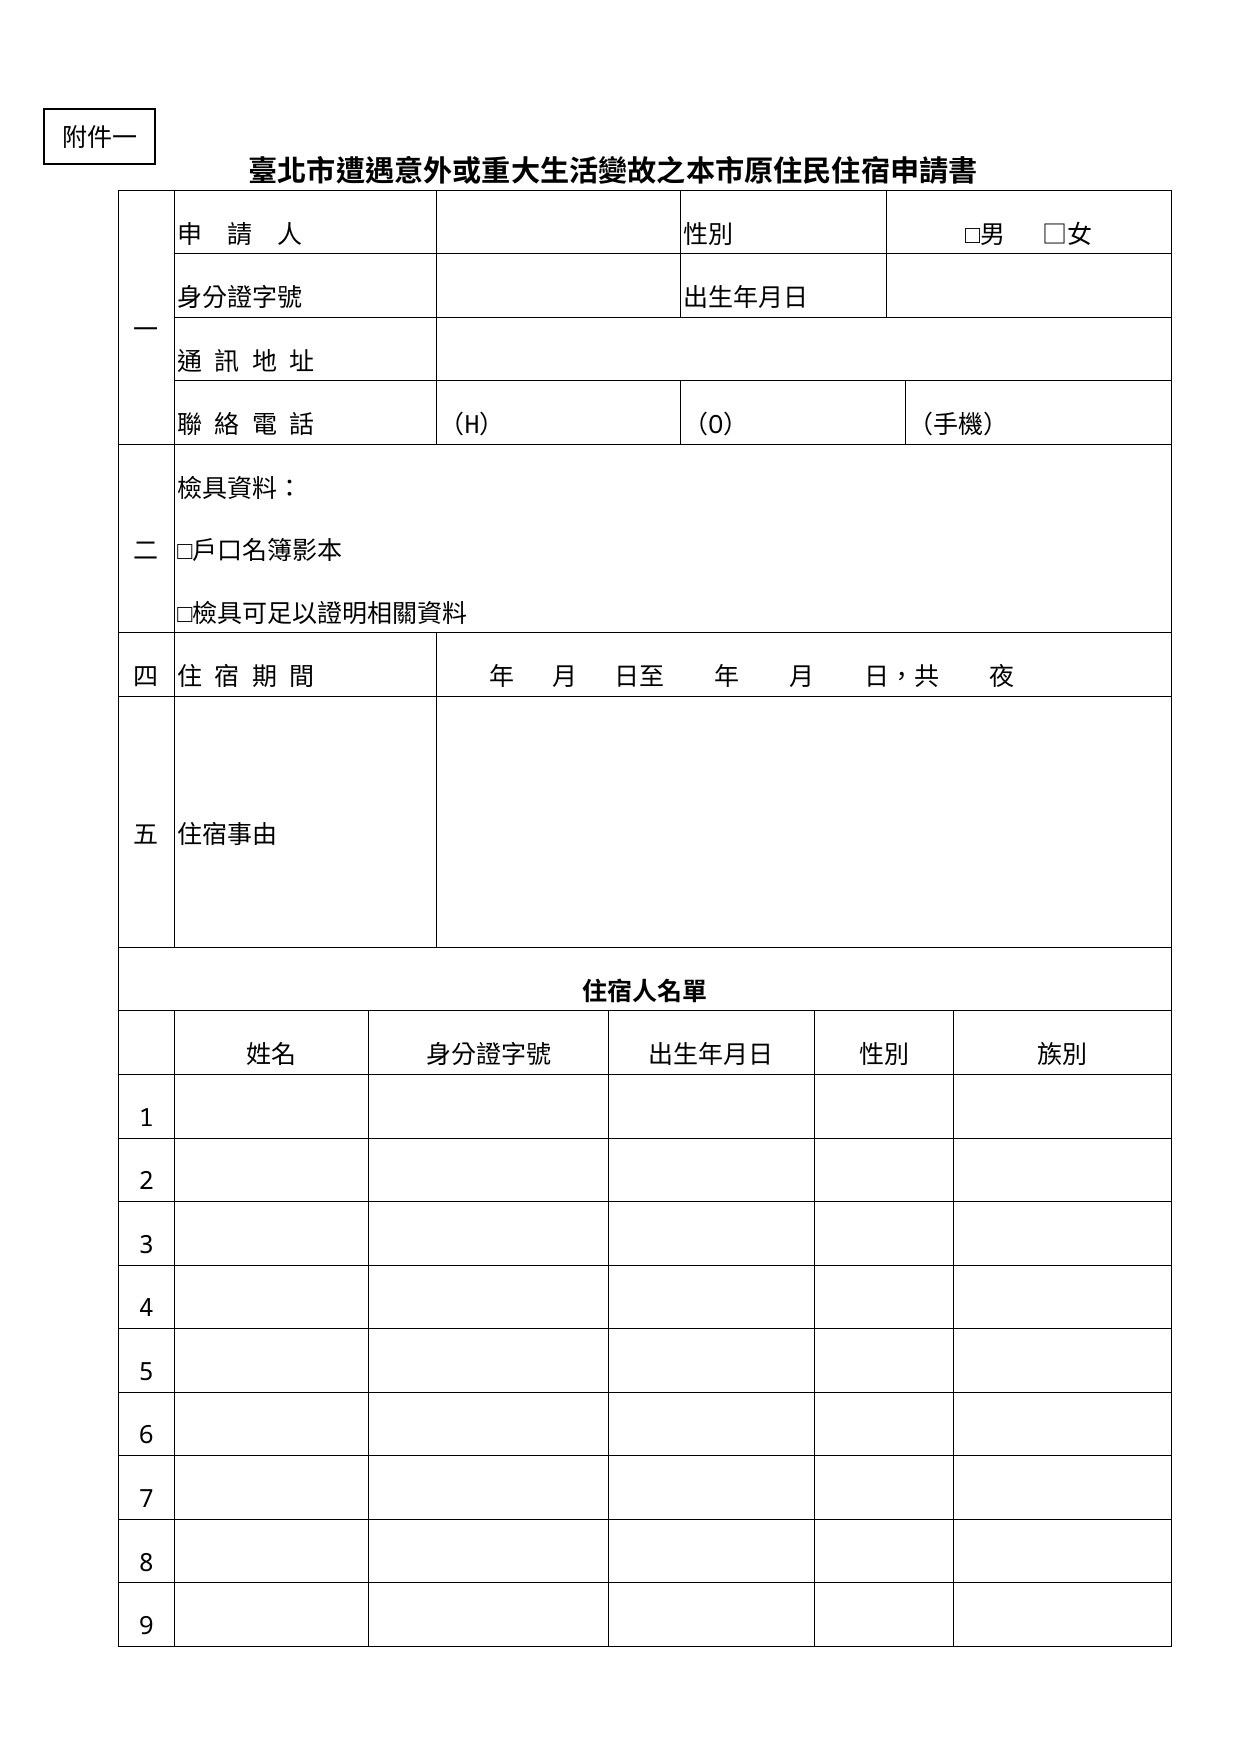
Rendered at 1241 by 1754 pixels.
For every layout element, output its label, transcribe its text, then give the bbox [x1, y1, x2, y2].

table_cell [815, 1202, 953, 1264]
table_cell [954, 1583, 1171, 1646]
table_cell [815, 1393, 953, 1455]
table_header 申 請 人 [175, 191, 436, 253]
text 臺北市遭遇意外或重大生活變故之本市原住民住宿申請書 [118, 127, 1122, 189]
table_cell [369, 1393, 608, 1455]
table_cell [175, 1520, 368, 1582]
table_cell [609, 1266, 814, 1328]
table_cell 3 [119, 1202, 174, 1264]
table_cell [887, 254, 1171, 317]
table_cell [954, 1075, 1171, 1137]
table_header □男 □女 [887, 191, 1171, 253]
table_cell [437, 697, 1171, 947]
table_cell 身分證字號 [369, 1011, 608, 1074]
text 臺北市遭遇意外或重大生活變故之本市原住民住宿申請書 [45, 110, 154, 163]
table_cell 出生年月日 [681, 254, 886, 317]
table_header [437, 191, 680, 253]
table_cell [175, 1393, 368, 1455]
table_cell 族別 [954, 1011, 1171, 1074]
table_cell 住宿人名單 [119, 948, 1171, 1010]
table_cell 姓名 [175, 1011, 368, 1074]
table_cell [175, 1329, 368, 1392]
table_cell 4 [119, 1266, 174, 1328]
table_cell （H） [437, 381, 680, 444]
table_cell [609, 1075, 814, 1137]
table_cell 7 [119, 1456, 174, 1519]
table_cell [437, 254, 680, 317]
table_cell [609, 1202, 814, 1264]
table_cell 五 [119, 697, 174, 947]
table_cell [609, 1139, 814, 1201]
table_cell 2 [119, 1139, 174, 1201]
table_cell [609, 1520, 814, 1582]
table_cell [815, 1329, 953, 1392]
table_cell 年 月 日至 年 月 日，共 夜 [437, 633, 1171, 696]
table_cell 性別 [815, 1011, 953, 1074]
table_header 性別 [681, 191, 886, 253]
table_cell 5 [119, 1329, 174, 1392]
table_cell [954, 1202, 1171, 1264]
table_cell [954, 1139, 1171, 1201]
table_cell [954, 1520, 1171, 1582]
table_cell 1 [119, 1075, 174, 1137]
table_cell （O） [681, 381, 905, 444]
table_cell [175, 1139, 368, 1201]
table_cell [175, 1075, 368, 1137]
table_cell [175, 1266, 368, 1328]
table_cell 住 宿 期 間 [175, 633, 436, 696]
table_cell [954, 1329, 1171, 1392]
table_cell [815, 1075, 953, 1137]
table_cell [369, 1456, 608, 1519]
table_cell 二 [119, 445, 174, 632]
table_cell [609, 1456, 814, 1519]
table_cell [815, 1456, 953, 1519]
table_cell 聯 絡 電 話 [175, 381, 436, 444]
table_cell [437, 318, 1171, 380]
table_cell [815, 1266, 953, 1328]
table_header 一 [119, 191, 174, 444]
table_cell 6 [119, 1393, 174, 1455]
table_cell [609, 1583, 814, 1646]
table_cell [369, 1520, 608, 1582]
table_cell [954, 1456, 1171, 1519]
table_cell 住宿事由 [175, 697, 436, 947]
text 附件一 [60, 117, 139, 153]
table_cell 四 [119, 633, 174, 696]
table_cell [815, 1139, 953, 1201]
table_cell [175, 1202, 368, 1264]
table_cell [369, 1329, 608, 1392]
table_cell [175, 1456, 368, 1519]
table_cell [119, 1011, 174, 1074]
table_cell [609, 1329, 814, 1392]
table_cell [815, 1583, 953, 1646]
table_cell [815, 1520, 953, 1582]
table_cell [369, 1075, 608, 1137]
table_cell 8 [119, 1520, 174, 1582]
table_cell 身分證字號 [175, 254, 436, 317]
table_cell 9 [119, 1583, 174, 1646]
table_cell [954, 1266, 1171, 1328]
table_cell 檢具資料： □戶口名簿影本 □檢具可足以證明相關資料 [175, 445, 1171, 632]
table_cell [369, 1583, 608, 1646]
table_cell 通 訊 地 址 [175, 318, 436, 380]
table_cell [175, 1583, 368, 1646]
table_cell [369, 1202, 608, 1264]
table_cell （手機） [906, 381, 1171, 444]
table_cell [609, 1393, 814, 1455]
table_cell [369, 1139, 608, 1201]
table_cell [954, 1393, 1171, 1455]
table_cell [369, 1266, 608, 1328]
table_cell 出生年月日 [609, 1011, 814, 1074]
